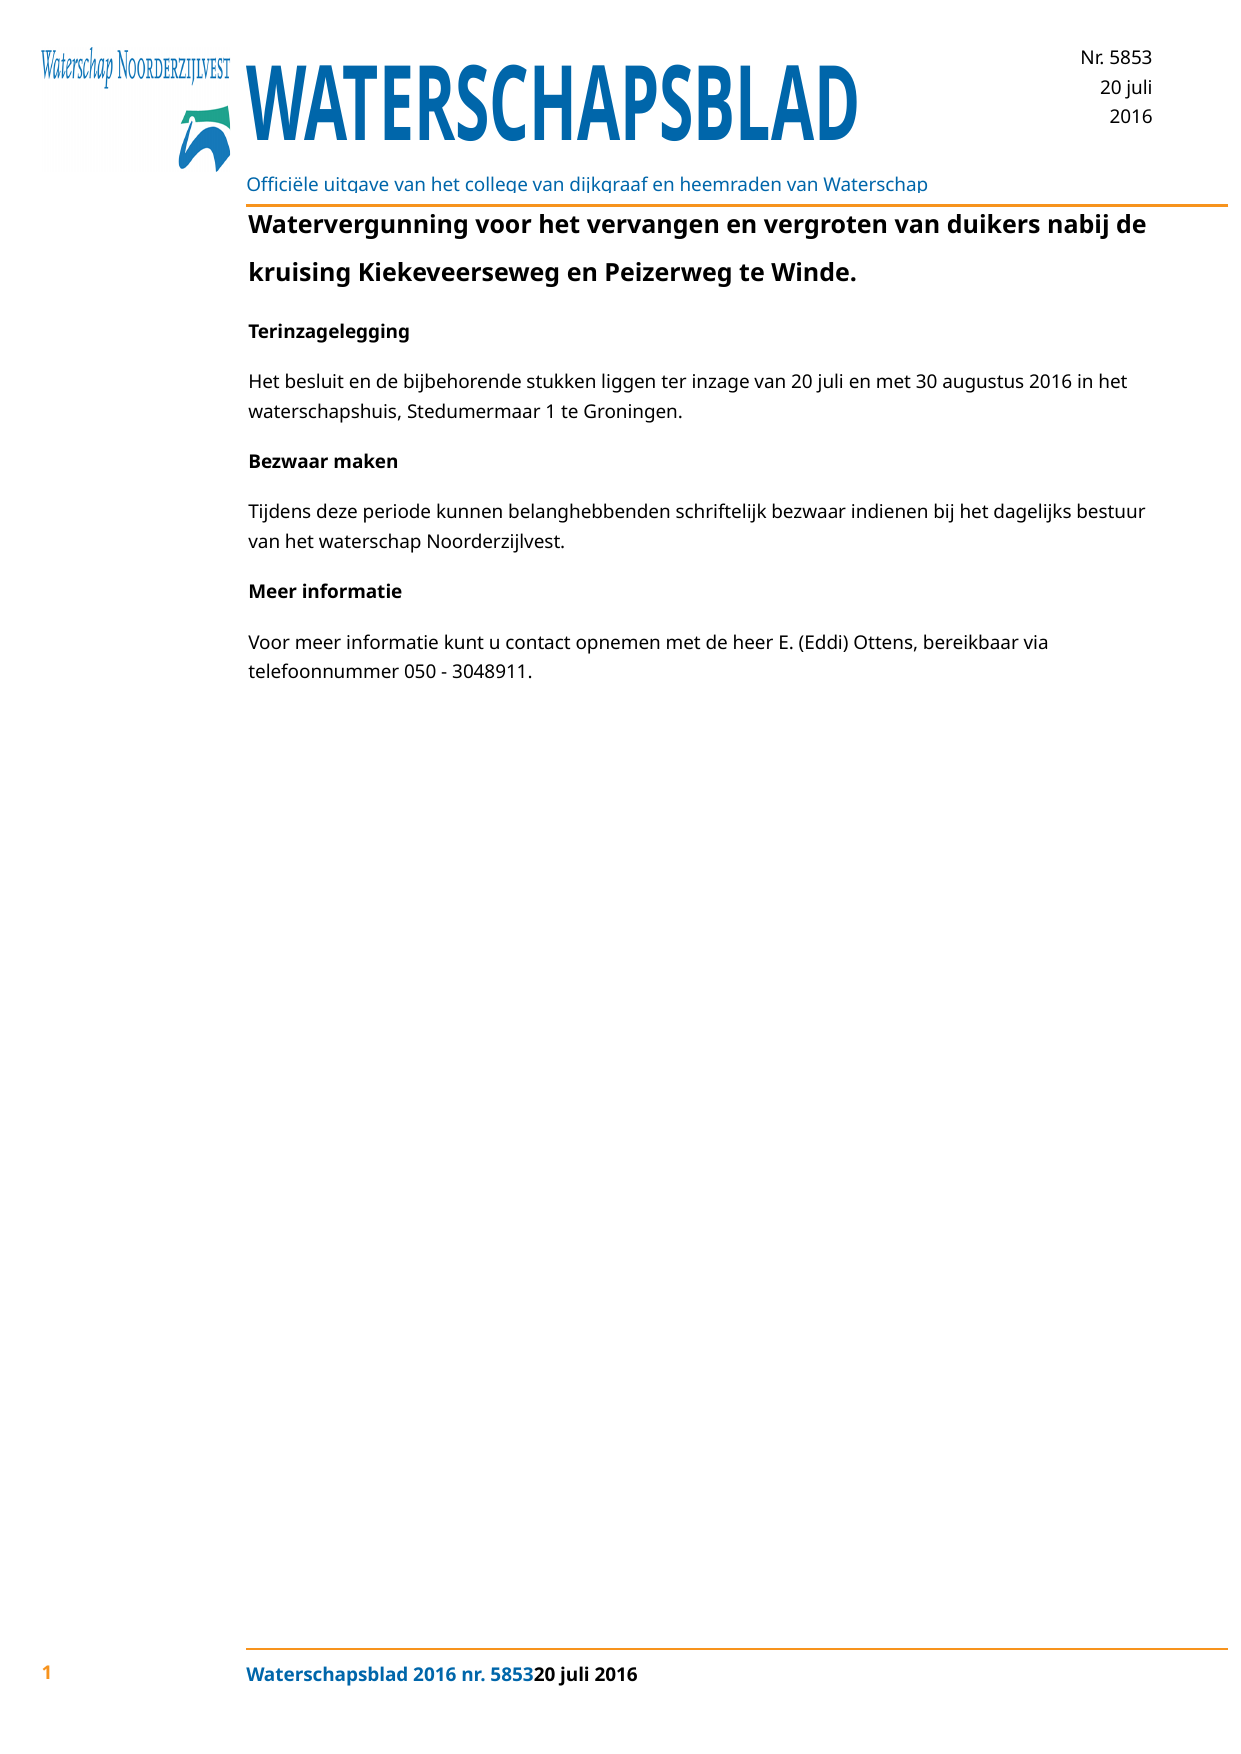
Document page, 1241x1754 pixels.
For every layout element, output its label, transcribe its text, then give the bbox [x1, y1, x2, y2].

picture [41, 47, 231, 172]
text Het besluit en de bijbehorende stukken liggen ter inzage van 20 juli en met 30 augustus 2016 in het waterschapshuis, Stedumermaar 1 te Groningen. [248, 368, 1152, 424]
text Tijdens deze periode kunnen belanghebbenden schriftelijk bezwaar indienen bij het dagelijks bestuur van het waterschap Noorderzijlvest. [248, 499, 1152, 554]
text Voor meer informatie kunt u contact opnemen met de heer E. (Eddi) Ottens, bereikbaar via telefoonnummer 050 - 3048911. [248, 629, 1152, 684]
text Meer informatie [248, 579, 1152, 604]
text Terinzagelegging [248, 318, 1152, 344]
text Watervergunning voor het vervangen en vergroten van duikers nabij de kruising Kiekeveerseweg en Peizerweg te Winde. [248, 207, 1152, 288]
text Bezwaar maken [248, 448, 1152, 474]
